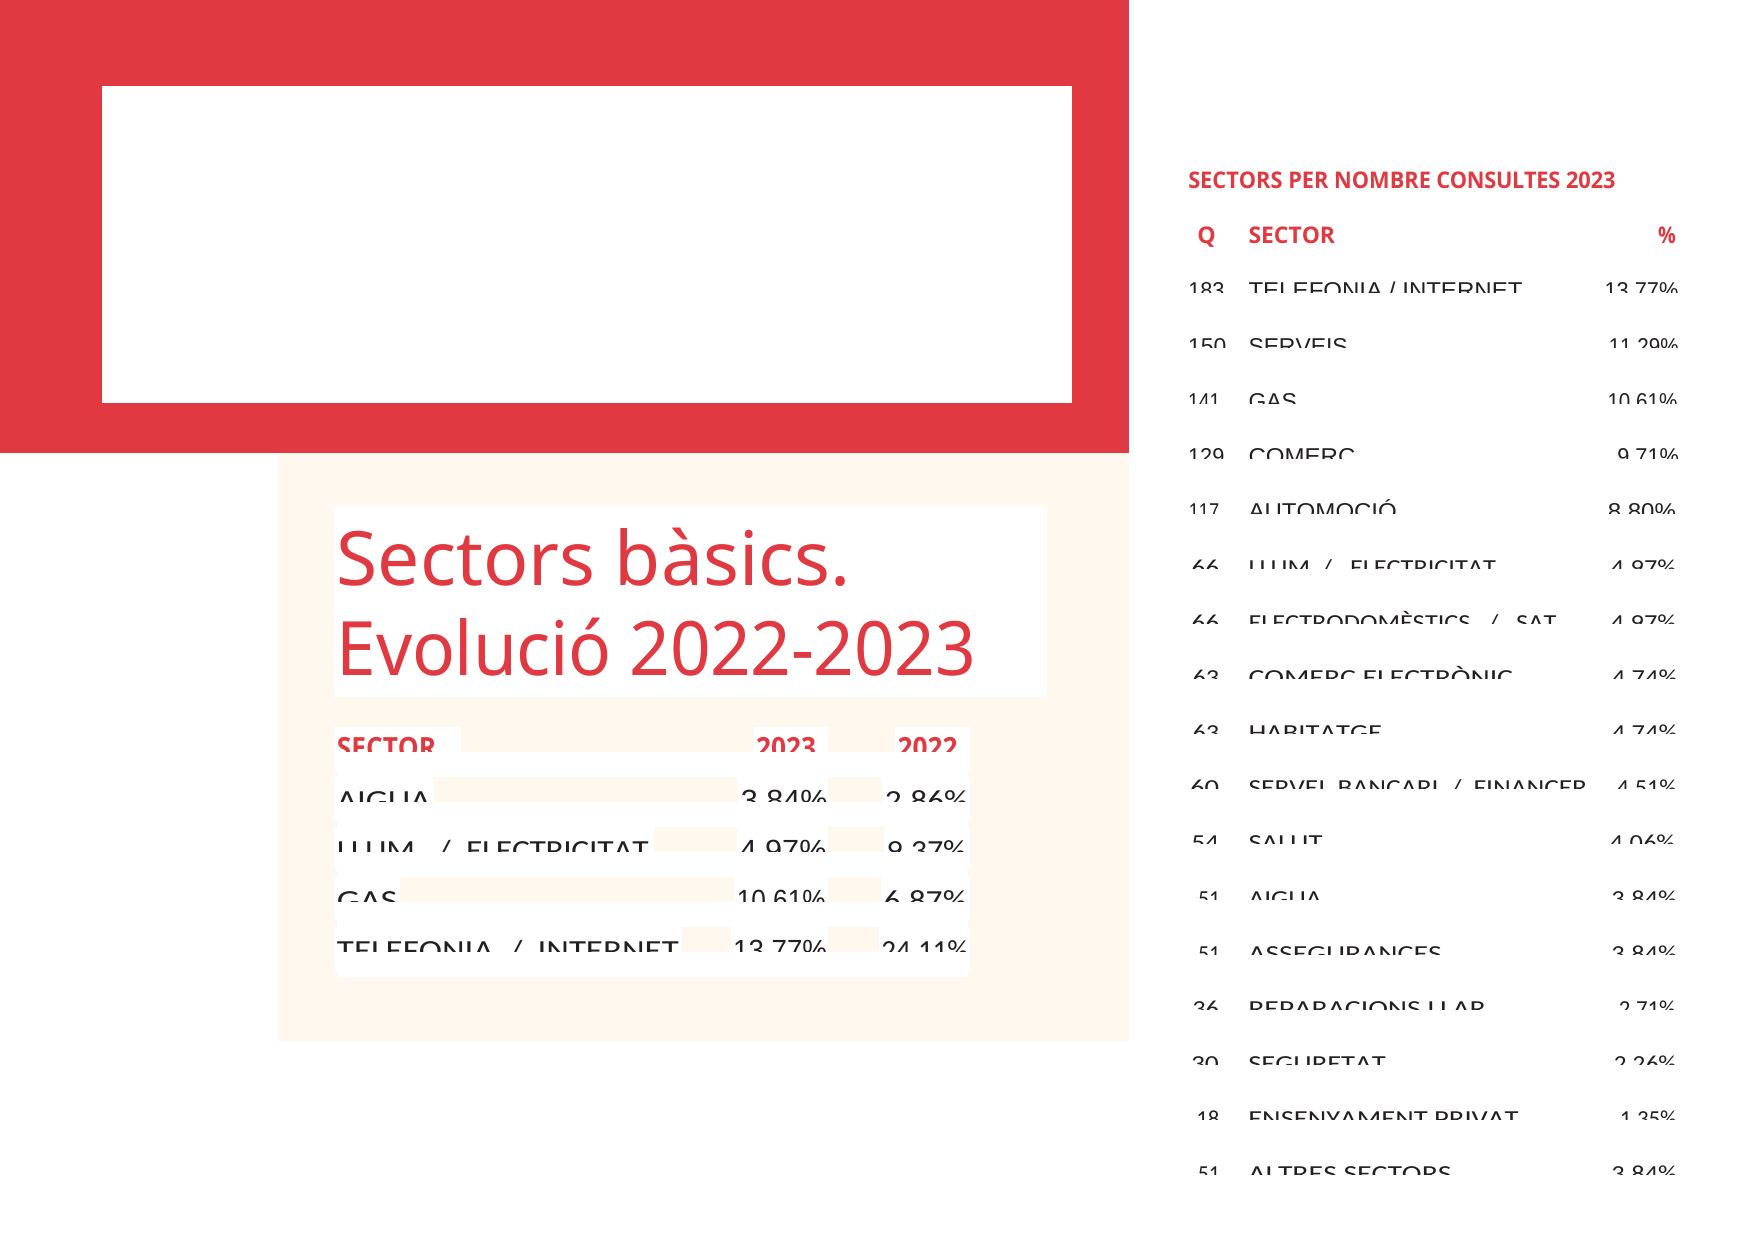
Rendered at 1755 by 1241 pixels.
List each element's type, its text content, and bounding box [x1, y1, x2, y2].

text ALTRES SECTORS [1248, 1159, 1452, 1175]
text 51 [1198, 939, 1221, 955]
text 4,06% [1609, 828, 1679, 857]
text 4,97% [1611, 553, 1679, 581]
text 66 [1191, 608, 1221, 624]
text SEGURETAT [1248, 1049, 1388, 1065]
text 10,61% [737, 882, 828, 902]
text 13,77% [1604, 277, 1679, 303]
text 1,35% [1619, 1104, 1679, 1132]
text SECTOR [337, 728, 461, 752]
text GAS [337, 882, 400, 902]
text 2022 [897, 728, 970, 767]
text 4,97% [1611, 608, 1679, 636]
text 36 [1192, 994, 1221, 1010]
text 51 [1198, 1159, 1221, 1175]
text 3,84% [1611, 1159, 1679, 1187]
text 4,74% [1612, 718, 1679, 746]
text 63 [1192, 663, 1221, 679]
text 2,86% [884, 782, 970, 818]
text 9,37% [886, 832, 970, 868]
text 11,29% [1608, 333, 1679, 359]
text Sectors bàsics. Evolució 2022-2023 [337, 513, 1048, 693]
text REPARACIONS LLAR [1248, 994, 1488, 1010]
text OMIC - AJUNTAMENT DE LLEIDA [102, 397, 1070, 403]
text ELECTRODOMÈSTICS / SAT [1248, 608, 1562, 624]
text SERVEIS [1248, 333, 1349, 348]
text 150 [1188, 333, 1227, 348]
text 3,84% [1611, 939, 1679, 967]
text HABITATGE [1248, 718, 1383, 734]
text 13,77% [733, 932, 828, 952]
text 60 [1190, 773, 1221, 789]
text PER SECTOR D’ACTIVITAT [580, 139, 1070, 314]
text SECTOR [1248, 219, 1523, 250]
text COMERÇ [1248, 443, 1356, 459]
text LLUM / ELECTRICITAT [1248, 553, 1498, 569]
text 2,26% [1613, 1049, 1679, 1077]
text TELEFONIA / INTERNET [1248, 277, 1523, 293]
text 117 [1188, 498, 1221, 514]
text 8,80% [1608, 498, 1679, 524]
text AIGUA [337, 782, 434, 802]
text 4,51% [1617, 773, 1679, 801]
text OFICINA MUNICIPAL D’INFORMACIÓ AL CONSUMIDOR I LA CONSUMIDORA [102, 338, 1070, 396]
text GAS [1248, 388, 1299, 404]
text ASSEGURANCES [1248, 939, 1443, 955]
text SERVEI BANCARI / FINANCER [1248, 773, 1592, 789]
text 54 [1191, 828, 1221, 844]
text TELEFONIA / INTERNET [337, 932, 682, 952]
text 51 [1198, 884, 1221, 900]
text 63 [1192, 718, 1221, 734]
text LLUM / ELECTRICITAT [337, 832, 654, 852]
text AIGUA [1248, 884, 1326, 900]
text 3,84% [741, 782, 828, 802]
text 2,71% [1618, 994, 1679, 1022]
text SALUT [1248, 828, 1325, 844]
text Q [1186, 219, 1226, 250]
text ENSENYAMENT PRIVAT [1248, 1104, 1521, 1120]
text 141 [1188, 388, 1222, 404]
text 66 [1191, 553, 1221, 569]
text 9,71% [1617, 443, 1679, 469]
text AUTOMOCIÓ [1248, 498, 1401, 514]
text 3,84% [1611, 884, 1679, 912]
text 183 [1186, 277, 1226, 303]
text COMERÇ ELECTRÒNIC [1248, 663, 1513, 679]
text 4,97% [739, 832, 828, 852]
text CONSULTES 2023 [102, 92, 1070, 125]
text 10,61% [1607, 388, 1679, 414]
text 6,87% [883, 882, 970, 918]
text 129 [1188, 443, 1226, 459]
text SECTORS PER NOMBRE CONSULTES 2023 [1188, 164, 1685, 195]
text 18 [1196, 1104, 1221, 1120]
text 2023 [756, 728, 828, 752]
text % [1604, 219, 1679, 250]
text 4,74% [1612, 663, 1679, 691]
text 30 [1191, 1049, 1221, 1065]
text 24,11% [881, 932, 970, 968]
